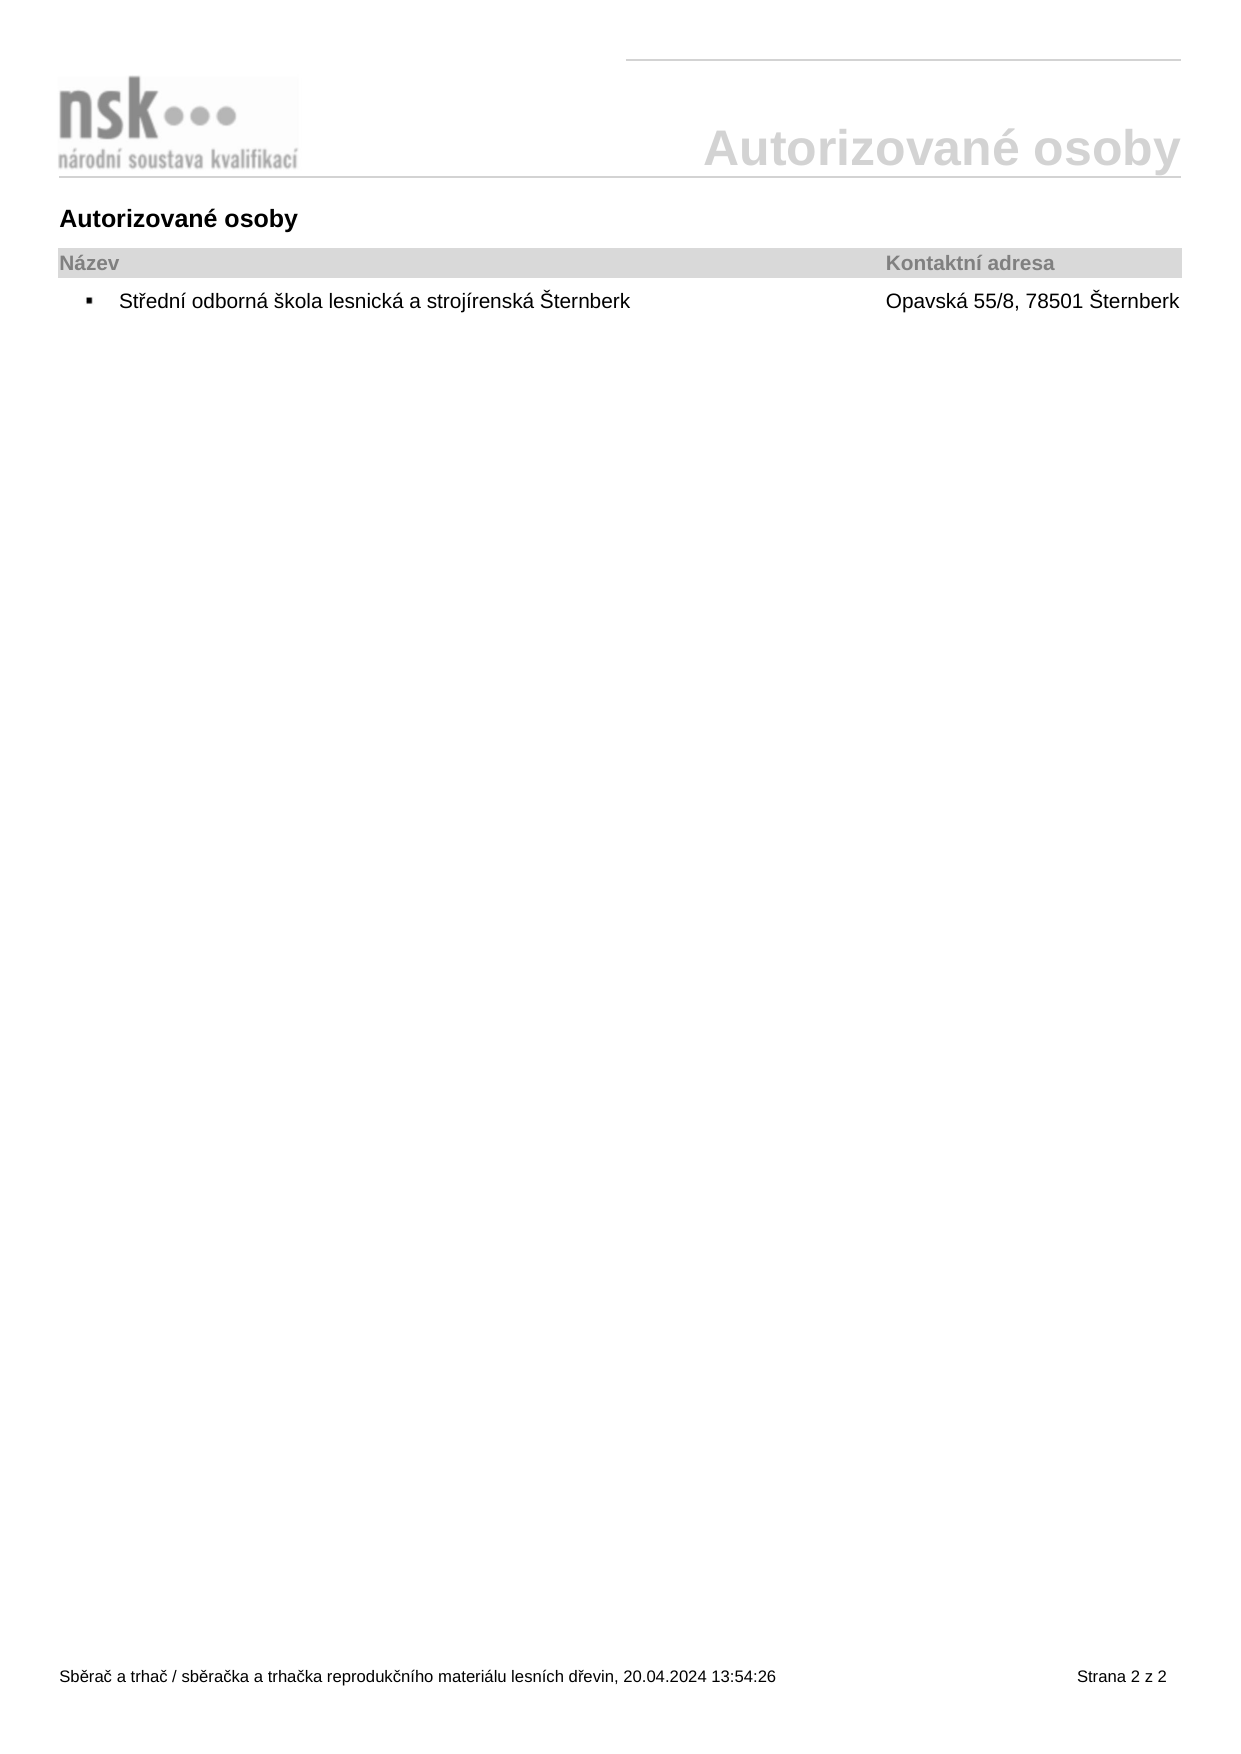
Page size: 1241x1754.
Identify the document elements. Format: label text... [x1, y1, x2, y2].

table_cell [886, 937, 1167, 1237]
table_cell [860, 1448, 886, 1658]
picture [57, 59, 619, 171]
table_cell [59, 178, 1181, 194]
table_cell [626, 637, 860, 937]
table_cell [860, 278, 886, 289]
table_cell [59, 314, 119, 337]
table_cell [618, 236, 626, 248]
table_cell [626, 236, 860, 248]
table_cell [119, 337, 481, 637]
table_cell [1167, 194, 1181, 200]
table_cell [481, 637, 617, 937]
table_cell [59, 1237, 119, 1448]
table_cell Autorizované osoby [626, 61, 1181, 176]
table_cell [618, 937, 626, 1237]
table_cell [119, 637, 481, 937]
table_cell [626, 937, 860, 1237]
table_cell [618, 1237, 626, 1448]
table_cell [618, 194, 626, 200]
table_cell [481, 236, 617, 248]
table_cell [860, 194, 886, 200]
table_cell [59, 637, 119, 937]
table_cell [886, 236, 1167, 248]
table_cell Opavská 55/8, 78501 Šternberk [886, 289, 1181, 337]
table_cell [119, 1448, 481, 1658]
table_cell [59, 1448, 119, 1658]
table_cell [481, 1448, 617, 1658]
table_cell [860, 637, 886, 937]
table_cell [860, 937, 886, 1237]
table_cell [886, 637, 1167, 937]
table_cell [59, 337, 119, 637]
table_cell [1167, 637, 1181, 937]
table_cell [619, 59, 626, 170]
table_cell [626, 337, 860, 637]
table_cell [626, 1448, 860, 1658]
table_cell [618, 170, 626, 176]
table_cell [481, 337, 617, 637]
table_cell [1167, 236, 1181, 248]
table_cell [59, 278, 119, 288]
table_cell Strana 2 z 2 [860, 1658, 1167, 1694]
table_cell [626, 314, 860, 337]
table_cell [119, 314, 481, 337]
table_cell [618, 1448, 626, 1658]
table_cell [860, 1237, 886, 1448]
picture [59, 288, 119, 313]
table_cell [119, 236, 481, 248]
table_cell [481, 314, 617, 337]
table_cell [1167, 337, 1181, 637]
table_cell [59, 171, 119, 176]
table_cell [119, 1237, 481, 1448]
table_cell Střední odborná škola lesnická a strojírenská Šternberk [119, 289, 886, 314]
table_cell Autorizované osoby [59, 200, 1181, 236]
table_cell [59, 236, 119, 248]
table_cell [1167, 1237, 1181, 1448]
table_cell [119, 194, 481, 200]
table_cell [886, 278, 1167, 289]
table_cell [886, 1448, 1167, 1658]
table_cell Kontaktní adresa [886, 250, 1180, 277]
table_cell [626, 278, 860, 289]
table_cell [481, 194, 617, 200]
table_cell [59, 194, 119, 200]
table_cell [59, 937, 119, 1237]
table_cell [860, 236, 886, 248]
table_cell [886, 194, 1167, 200]
table_cell [119, 937, 481, 1237]
table_cell [1167, 937, 1181, 1237]
table_cell [1167, 278, 1181, 289]
table_cell [119, 278, 481, 289]
table_cell [618, 637, 626, 937]
table_cell [886, 337, 1167, 637]
table_cell [618, 337, 626, 637]
table_cell [860, 337, 886, 637]
table_cell [618, 314, 626, 337]
table_cell [626, 1237, 860, 1448]
table_cell [860, 314, 886, 337]
table_cell [119, 171, 481, 176]
table_cell [481, 937, 617, 1237]
table_cell [1167, 1448, 1181, 1658]
table_cell [618, 278, 626, 289]
table_cell [481, 171, 617, 176]
table_cell [481, 278, 617, 289]
table_cell [481, 1237, 617, 1448]
table_cell [626, 194, 860, 200]
table_cell Sběrač a trhač / sběračka a trhačka reprodukčního materiálu lesních dřevin, 20.04.2024 13:54:26 [59, 1658, 860, 1694]
table_cell Název [60, 250, 885, 277]
table_cell [1167, 1658, 1181, 1694]
table_cell [886, 1237, 1167, 1448]
